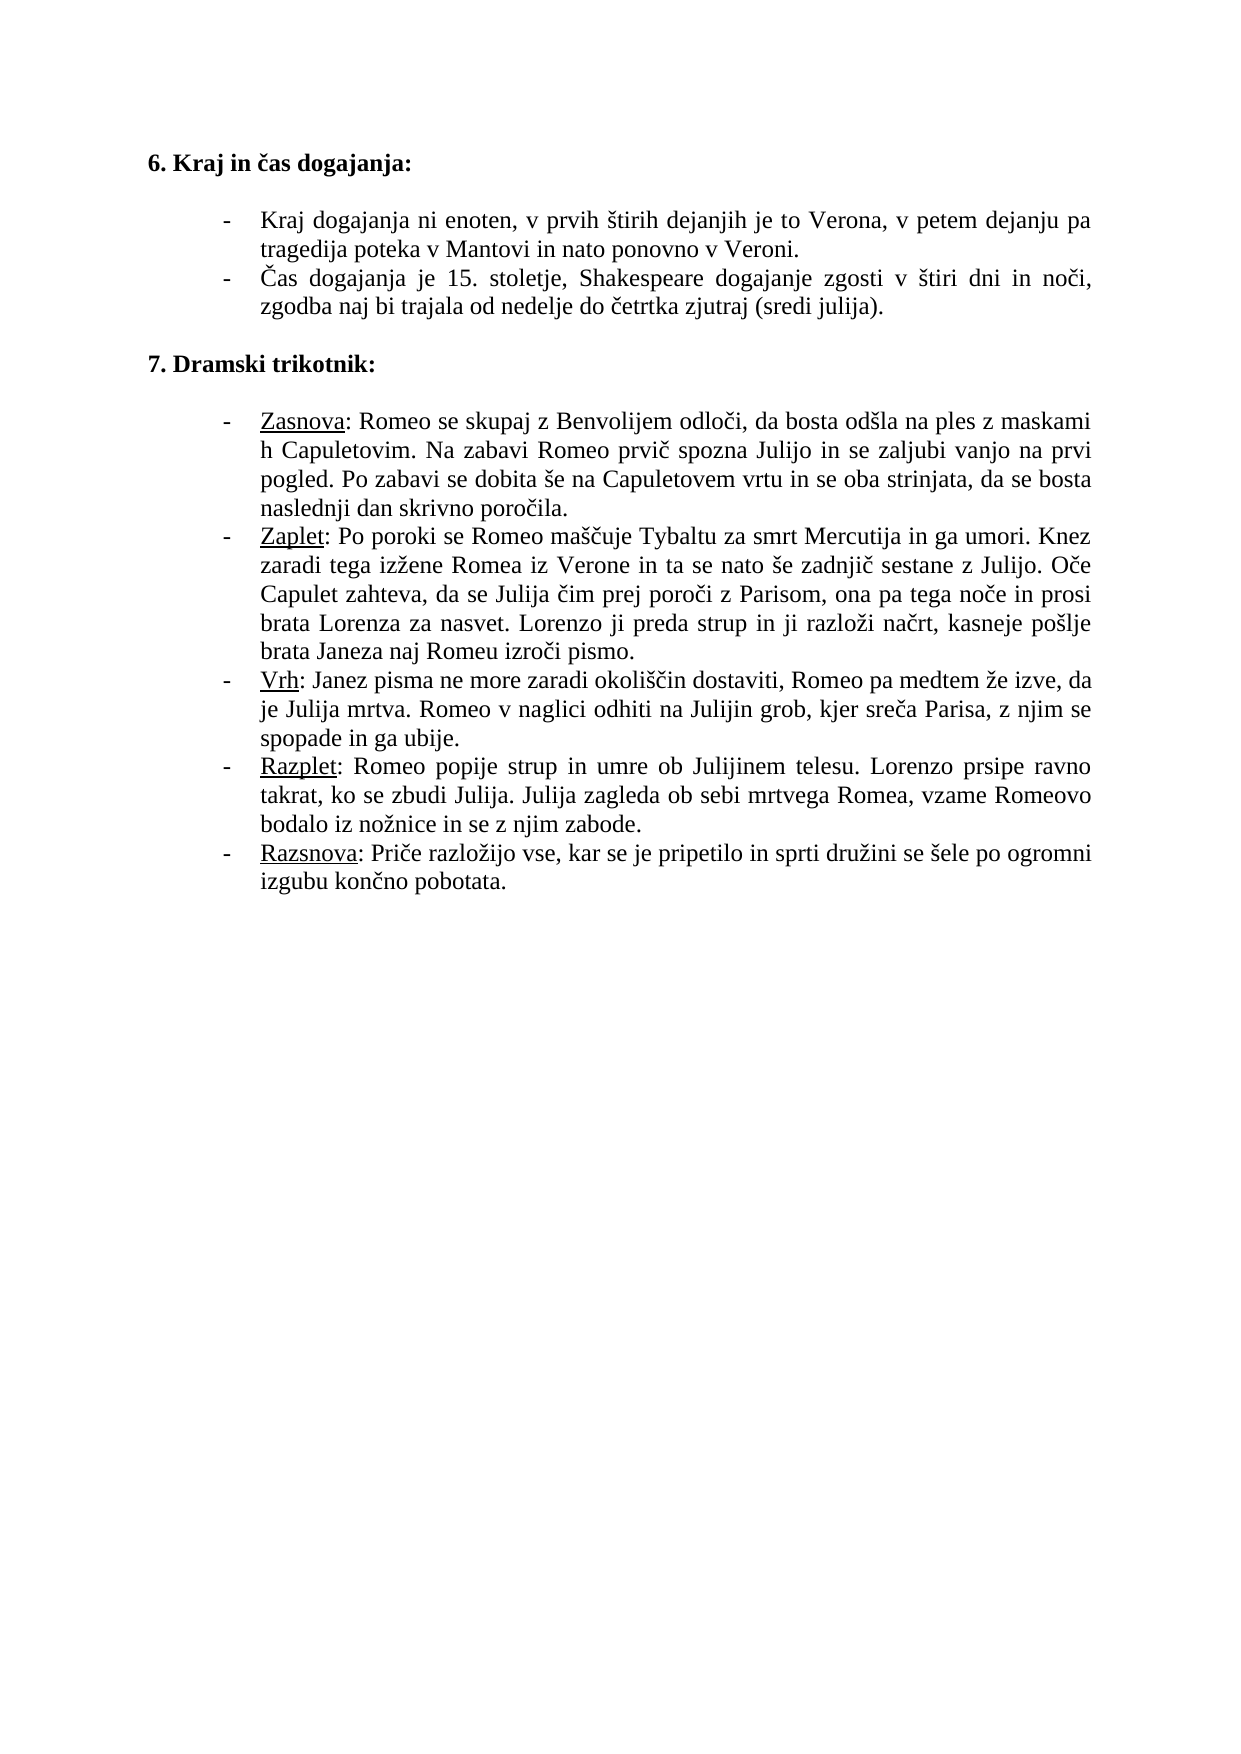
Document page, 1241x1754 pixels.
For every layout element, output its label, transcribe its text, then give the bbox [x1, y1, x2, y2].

list Vrh: Janez pisma ne more zaradi okoliščin dostaviti, Romeo pa medtem že izve, da je Julija mrtva. Romeo v naglici odhiti na Julijin grob, kjer sreča Parisa, z njim se spopade in ga ubije. [223, 665, 1093, 751]
list Zasnova: Romeo se skupaj z Benvolijem odloči, da bosta odšla na ples z maskami h Capuletovim. Na zabavi Romeo prvič spozna Julijo in se zaljubi vanjo na prvi pogled. Po zabavi se dobita še na Capuletovem vrtu in se oba strinjata, da se bosta naslednji dan skrivno poročila. [223, 406, 1093, 521]
text 7. Dramski trikotnik: [148, 349, 1093, 378]
list Kraj dogajanja ni enoten, v prvih štirih dejanjih je to Verona, v petem dejanju pa tragedija poteka v Mantovi in nato ponovno v Veroni. [223, 205, 1093, 263]
list Razsnova: Priče razložijo vse, kar se je pripetilo in sprti družini se šele po ogromni izgubu končno pobotata. [223, 838, 1093, 895]
text 6. Kraj in čas dogajanja: [148, 148, 1093, 176]
list Zaplet: Po poroki se Romeo maščuje Tybaltu za smrt Mercutija in ga umori. Knez zaradi tega izžene Romea iz Verone in ta se nato še zadnjič sestane z Julijo. Oče Capulet zahteva, da se Julija čim prej poroči z Parisom, ona pa tega noče in prosi brata Lorenza za nasvet. Lorenzo ji preda strup in ji razloži načrt, kasneje pošlje brata Janeza naj Romeu izroči pismo. [223, 521, 1093, 665]
list Razplet: Romeo popije strup in umre ob Julijinem telesu. Lorenzo prsipe ravno takrat, ko se zbudi Julija. Julija zagleda ob sebi mrtvega Romea, vzame Romeovo bodalo iz nožnice in se z njim zabode. [223, 751, 1093, 838]
list Čas dogajanja je 15. stoletje, Shakespeare dogajanje zgosti v štiri dni in noči, zgodba naj bi trajala od nedelje do četrtka zjutraj (sredi julija). [223, 263, 1093, 320]
